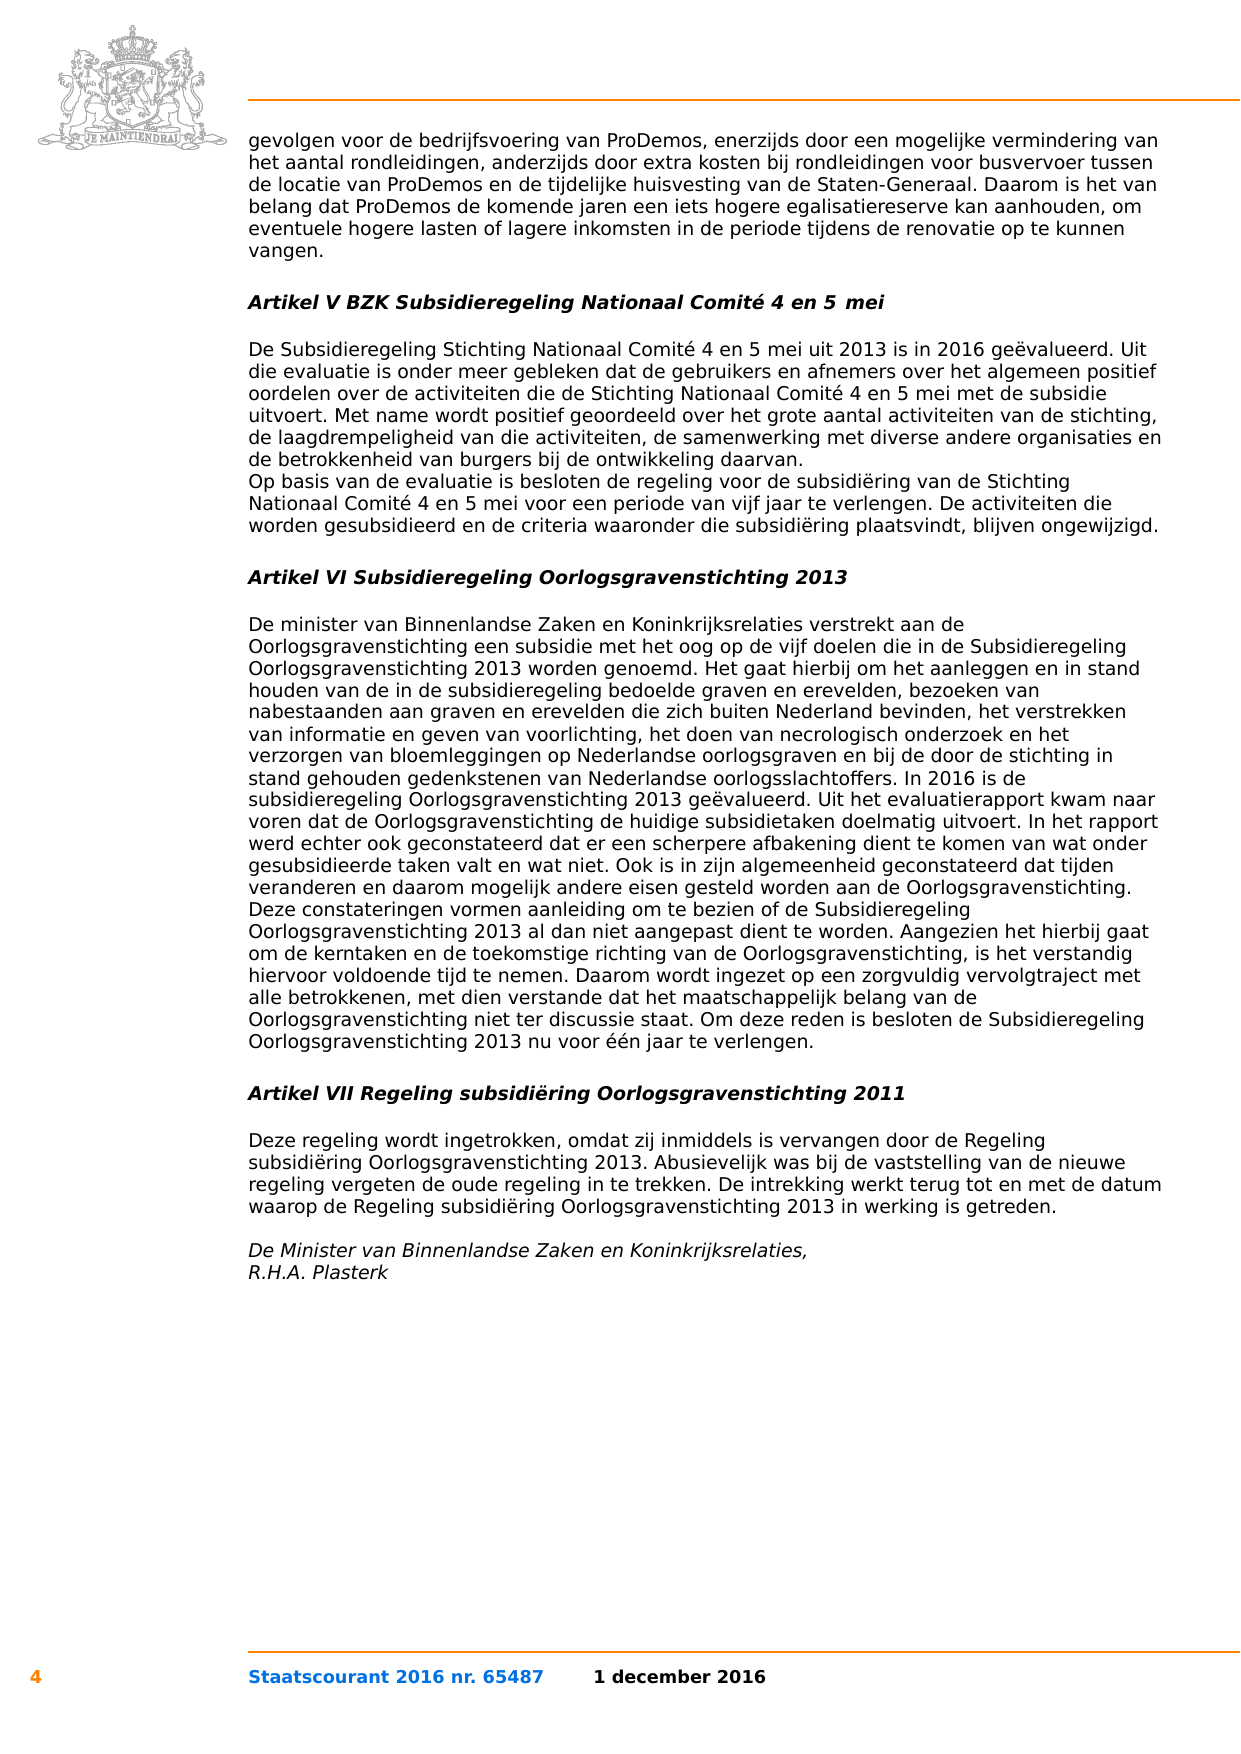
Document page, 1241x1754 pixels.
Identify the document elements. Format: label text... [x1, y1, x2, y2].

text De minister van Binnenlandse Zaken en Koninkrijksrelaties verstrekt aan de Oorlogsgravenstichting een subsidie met het oog op de vijf doelen die in de Subsidieregeling Oorlogsgravenstichting 2013 worden genoemd. Het gaat hierbij om het aanleggen en in stand houden van de in de subsidieregeling bedoelde graven en erevelden, bezoeken van nabestaanden aan graven en erevelden die zich buiten Nederland bevinden, het verstrekken van informatie en geven van voorlichting, het doen van necrologisch onderzoek en het verzorgen van bloemleggingen op Nederlandse oorlogsgraven en bij de door de stichting in stand gehouden gedenkstenen van Nederlandse oorlogsslachtoffers. In 2016 is de subsidieregeling Oorlogsgravenstichting 2013 geëvalueerd. Uit het evaluatierapport kwam naar voren dat de Oorlogsgravenstichting de huidige subsidietaken doelmatig uitvoert. In het rapport werd echter ook geconstateerd dat er een scherpere afbakening dient te komen van wat onder gesubsidieerde taken valt en wat niet. Ook is in zijn algemeenheid geconstateerd dat tijden veranderen en daarom mogelijk andere eisen gesteld worden aan de Oorlogsgravenstichting. Deze constateringen vormen aanleiding om te bezien of de Subsidieregeling Oorlogsgravenstichting 2013 al dan niet aangepast dient te worden. Aangezien het hierbij gaat om de kerntaken en de toekomstige richting van de Oorlogsgravenstichting, is het verstandig hiervoor voldoende tijd te nemen. Daarom wordt ingezet op een zorgvuldig vervolgtraject met alle betrokkenen, met dien verstande dat het maatschappelijk belang van de Oorlogsgravenstichting niet ter discussie staat. Om deze reden is besloten de Subsidieregeling Oorlogsgravenstichting 2013 nu voor één jaar te verlengen. [248, 613, 1163, 1053]
text De Minister van Binnenlandse Zaken en Koninkrijksrelaties, R.H.A. Plasterk [248, 1240, 1163, 1284]
subtitle Artikel VII Regeling subsidiëring Oorlogsgravenstichting 2011 [248, 1083, 1163, 1105]
subtitle Artikel VI Subsidieregeling Oorlogsgravenstichting 2013 [248, 567, 1163, 588]
text gevolgen voor de bedrijfsvoering van ProDemos, enerzijds door een mogelijke vermindering van het aantal rondleidingen, anderzijds door extra kosten bij rondleidingen voor busvervoer tussen de locatie van ProDemos en de tijdelijke huisvesting van de Staten-Generaal. Daarom is het van belang dat ProDemos de komende jaren een iets hogere egalisatiereserve kan aanhouden, om eventuele hogere lasten of lagere inkomsten in de periode tijdens de renovatie op te kunnen vangen. [248, 130, 1163, 262]
picture [38, 25, 227, 150]
subtitle Artikel V BZK Subsidieregeling Nationaal Comité 4 en 5 mei [248, 292, 1163, 314]
text Deze regeling wordt ingetrokken, omdat zij inmiddels is vervangen door de Regeling subsidiëring Oorlogsgravenstichting 2013. Abusievelijk was bij de vaststelling van de nieuwe regeling vergeten de oude regeling in te trekken. De intrekking werkt terug tot en met de datum waarop de Regeling subsidiëring Oorlogsgravenstichting 2013 in werking is getreden. [248, 1130, 1163, 1218]
text De Subsidieregeling Stichting Nationaal Comité 4 en 5 mei uit 2013 is in 2016 geëvalueerd. Uit die evaluatie is onder meer gebleken dat de gebruikers en afnemers over het algemeen positief oordelen over de activiteiten die de Stichting Nationaal Comité 4 en 5 mei met de subsidie uitvoert. Met name wordt positief geoordeeld over het grote aantal activiteiten van de stichting, de laagdrempeligheid van die activiteiten, de samenwerking met diverse andere organisaties en de betrokkenheid van burgers bij de ontwikkeling daarvan. [248, 339, 1163, 471]
text Op basis van de evaluatie is besloten de regeling voor de subsidiëring van de Stichting Nationaal Comité 4 en 5 mei voor een periode van vijf jaar te verlengen. De activiteiten die worden gesubsidieerd en de criteria waaronder die subsidiëring plaatsvindt, blijven ongewijzigd. [248, 471, 1163, 537]
